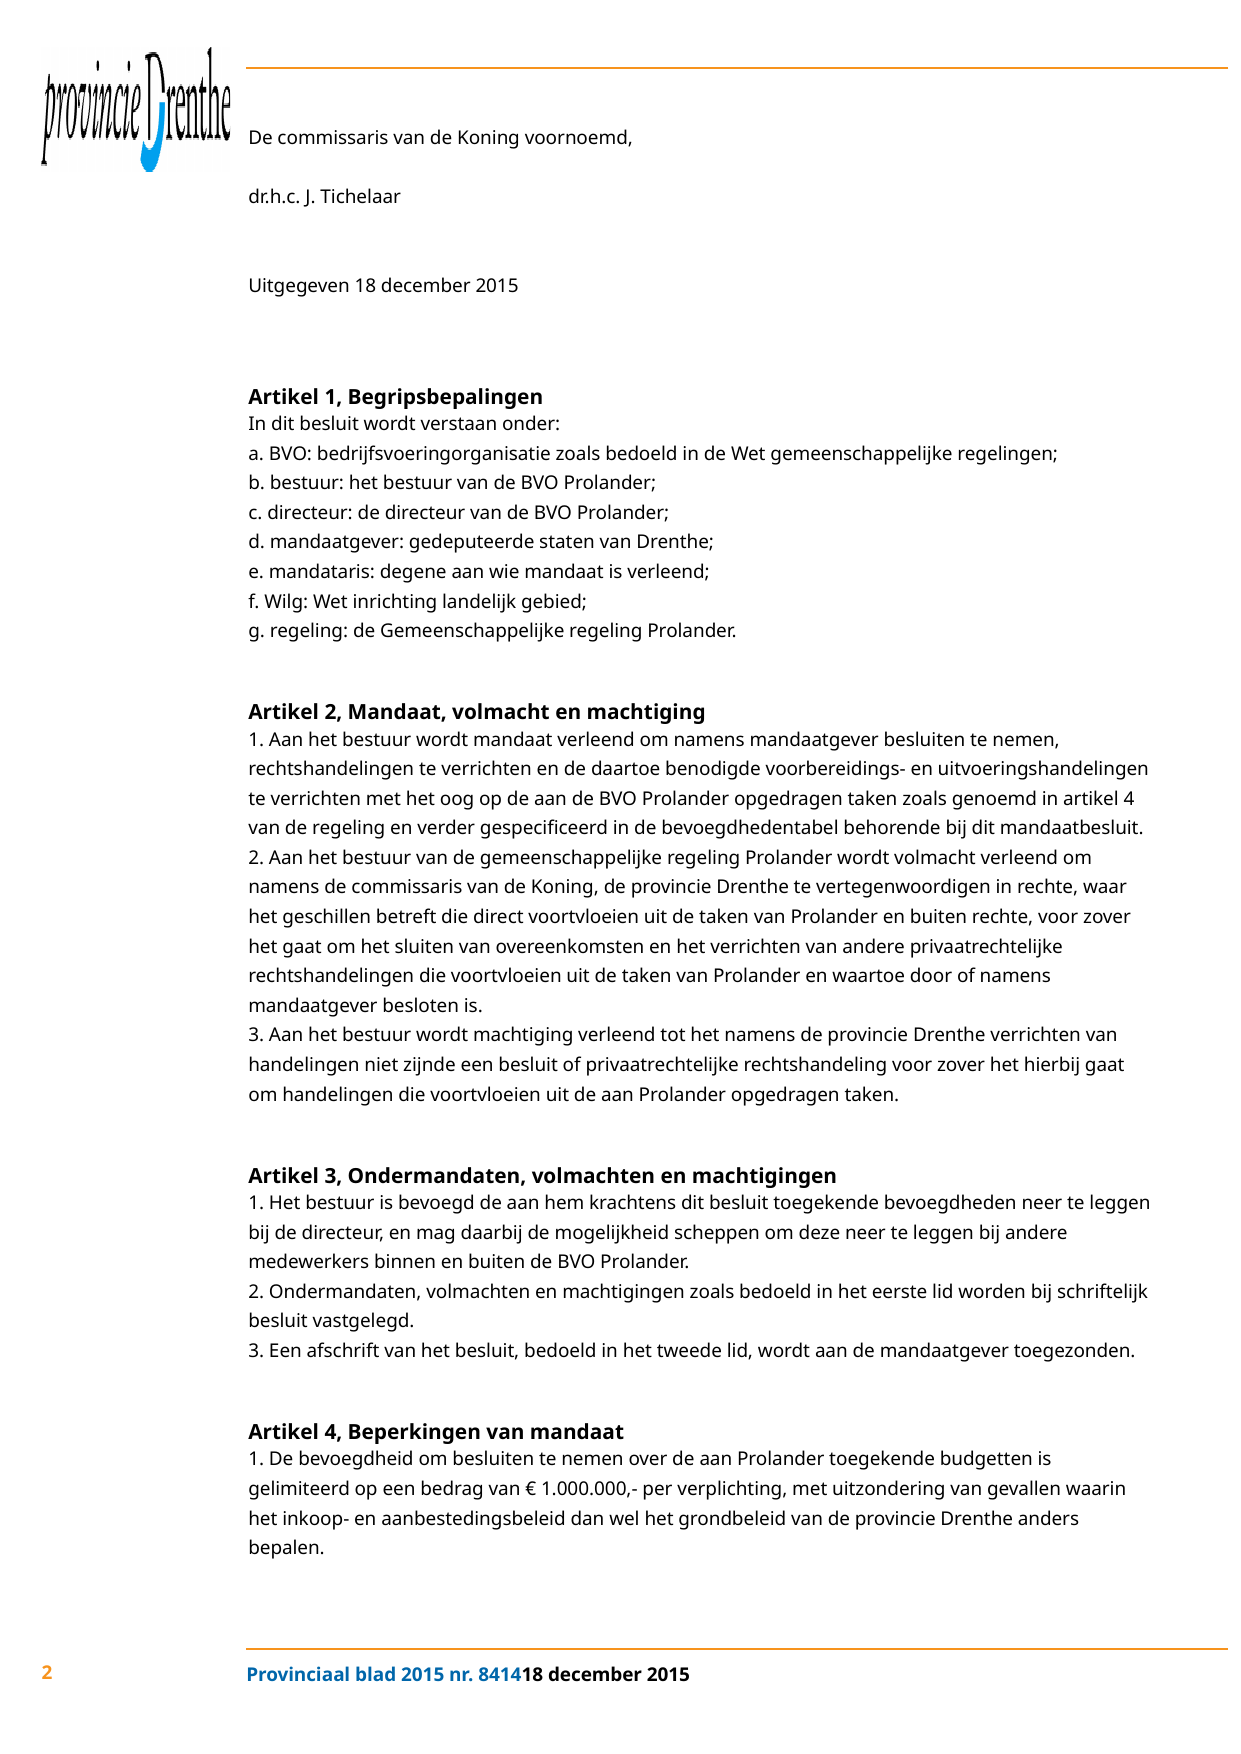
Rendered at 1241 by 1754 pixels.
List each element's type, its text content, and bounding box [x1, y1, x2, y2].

text 1. Het bestuur is bevoegd de aan hem krachtens dit besluit toegekende bevoegdheden neer te leggen bij de directeur, en mag daarbij de mogelijkheid scheppen om deze neer te leggen bij andere medewerkers binnen en buiten de BVO Prolander. [248, 1189, 1152, 1274]
text dr.h.c. J. Tichelaar [248, 183, 1152, 209]
text 2. Aan het bestuur van de gemeenschappelijke regeling Prolander wordt volmacht verleend om namens de commissaris van de Koning, de provincie Drenthe te vertegenwoordigen in rechte, waar het geschillen betreft die direct voortvloeien uit de taken van Prolander en buiten rechte, voor zover het gaat om het sluiten van overeenkomsten en het verrichten van andere privaatrechtelijke rechtshandelingen die voortvloeien uit de taken van Prolander en waartoe door of namens mandaatgever besloten is. [248, 844, 1152, 1018]
text 2. Ondermandaten, volmachten en machtigingen zoals bedoeld in het eerste lid worden bij schriftelijk besluit vastgelegd. [248, 1278, 1152, 1333]
text Artikel 4, Beperkingen van mandaat [248, 1417, 1152, 1446]
text d. mandaatgever: gedeputeerde staten van Drenthe; [248, 529, 1152, 554]
text 3. Aan het bestuur wordt machtiging verleend tot het namens de provincie Drenthe verrichten van handelingen niet zijnde een besluit of privaatrechtelijke rechtshandeling voor zover het hierbij gaat om handelingen die voortvloeien uit de aan Prolander opgedragen taken. [248, 1022, 1152, 1107]
text 1. De bevoegdheid om besluiten te nemen over de aan Prolander toegekende budgetten is gelimiteerd op een bedrag van € 1.000.000,- per verplichting, met uitzondering van gevallen waarin het inkoop- en aanbestedingsbeleid dan wel het grondbeleid van de provincie Drenthe anders bepalen. [248, 1446, 1152, 1560]
text g. regeling: de Gemeenschappelijke regeling Prolander. [248, 617, 1152, 643]
text b. bestuur: het bestuur van de BVO Prolander; [248, 469, 1152, 495]
text e. mandataris: degene aan wie mandaat is verleend; [248, 558, 1152, 584]
text Uitgegeven 18 december 2015 [248, 272, 1152, 298]
text In dit besluit wordt verstaan onder: [248, 410, 1152, 436]
text a. BVO: bedrijfsvoeringorganisatie zoals bedoeld in de Wet gemeenschappelijke regelingen; [248, 440, 1152, 466]
text Artikel 3, Ondermandaten, volmachten en machtigingen [248, 1161, 1152, 1189]
text 3. Een afschrift van het besluit, bedoeld in het tweede lid, wordt aan de mandaatgever toegezonden. [248, 1337, 1152, 1363]
text f. Wilg: Wet inrichting landelijk gebied; [248, 588, 1152, 613]
text 1. Aan het bestuur wordt mandaat verleend om namens mandaatgever besluiten te nemen, rechtshandelingen te verrichten en de daartoe benodigde voorbereidings- en uitvoeringshandelingen te verrichten met het oog op de aan de BVO Prolander opgedragen taken zoals genoemd in artikel 4 van de regeling en verder gespecificeerd in de bevoegdhedentabel behorende bij dit mandaatbesluit. [248, 726, 1152, 840]
picture [41, 47, 231, 172]
text c. directeur: de directeur van de BVO Prolander; [248, 499, 1152, 525]
text Artikel 1, Begripsbepalingen [248, 382, 1152, 410]
text Artikel 2, Mandaat, volmacht en machtiging [248, 697, 1152, 726]
text De commissaris van de Koning voornoemd, [248, 124, 1152, 150]
